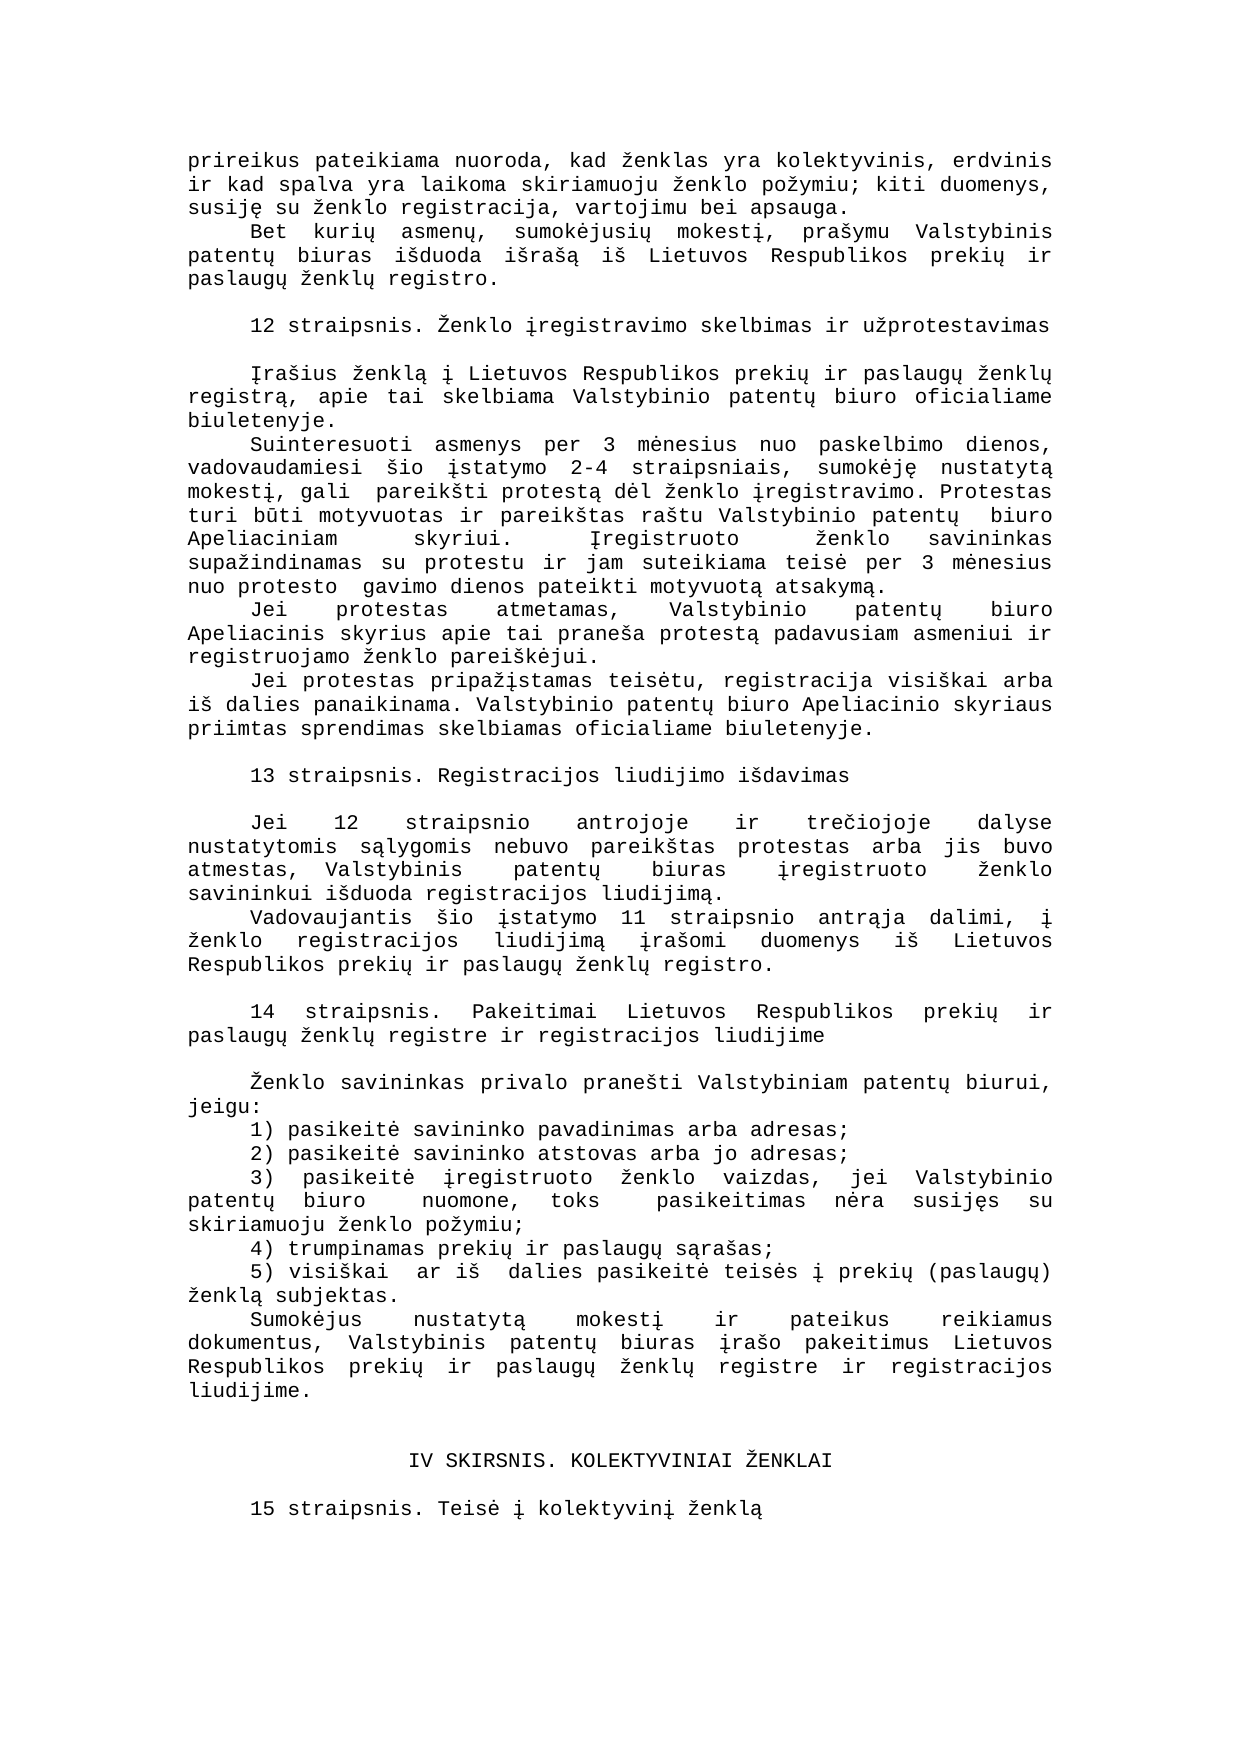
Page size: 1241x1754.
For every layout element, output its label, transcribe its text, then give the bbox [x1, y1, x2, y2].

text 13 straipsnis. Registracijos liudijimo išdavimas [187, 765, 1053, 788]
text 2) pasikeitė savininko atstovas arba jo adresas; [187, 1143, 1053, 1167]
text 1) pasikeitė savininko pavadinimas arba adresas; [187, 1119, 1053, 1143]
text Suinteresuoti asmenys per 3 mėnesius nuo paskelbimo dienos, vadovaudamiesi šio įstatymo 2-4 straipsniais, sumokėję nustatytą mokestį, gali pareikšti protestą dėl ženklo įregistravimo. Protestas turi būti motyvuotas ir pareikštas raštu Valstybinio patentų biuro Apeliaciniam skyriui. Įregistruoto ženklo savininkas supažindinamas su protestu ir jam suteikiama teisė per 3 mėnesius nuo protesto gavimo dienos pateikti motyvuotą atsakymą. [187, 434, 1053, 599]
text Jei protestas atmetamas, Valstybinio patentų biuro Apeliacinis skyrius apie tai praneša protestą padavusiam asmeniui ir registruojamo ženklo pareiškėjui. [187, 599, 1053, 670]
text Bet kurių asmenų, sumokėjusių mokestį, prašymu Valstybinis patentų biuras išduoda išrašą iš Lietuvos Respublikos prekių ir paslaugų ženklų registro. [187, 221, 1053, 292]
text Vadovaujantis šio įstatymo 11 straipsnio antrąja dalimi, į ženklo registracijos liudijimą įrašomi duomenys iš Lietuvos Respublikos prekių ir paslaugų ženklų registro. [187, 907, 1053, 978]
text 14 straipsnis. Pakeitimai Lietuvos Respublikos prekių ir paslaugų ženklų registre ir registracijos liudijime [187, 1001, 1053, 1048]
text IV SKIRSNIS. KOLEKTYVINIAI ŽENKLAI [187, 1451, 1053, 1474]
text 3) pasikeitė įregistruoto ženklo vaizdas, jei Valstybinio patentų biuro nuomone, toks pasikeitimas nėra susijęs su skiriamuoju ženklo požymiu; [187, 1167, 1053, 1238]
text Įrašius ženklą į Lietuvos Respublikos prekių ir paslaugų ženklų registrą, apie tai skelbiama Valstybinio patentų biuro oficialiame biuletenyje. [187, 363, 1053, 434]
text 4) trumpinamas prekių ir paslaugų sąrašas; [187, 1238, 1053, 1261]
text 12 straipsnis. Ženklo įregistravimo skelbimas ir užprotestavimas [187, 316, 1053, 339]
text 15 straipsnis. Teisė į kolektyvinį ženklą [187, 1498, 1053, 1521]
text Jei protestas pripažįstamas teisėtu, registracija visiškai arba iš dalies panaikinama. Valstybinio patentų biuro Apeliacinio skyriaus priimtas sprendimas skelbiamas oficialiame biuletenyje. [187, 670, 1053, 741]
text prireikus pateikiama nuoroda, kad ženklas yra kolektyvinis, erdvinis ir kad spalva yra laikoma skiriamuoju ženklo požymiu; kiti duomenys, susiję su ženklo registracija, vartojimu bei apsauga. [187, 150, 1053, 221]
text Sumokėjus nustatytą mokestį ir pateikus reikiamus dokumentus, Valstybinis patentų biuras įrašo pakeitimus Lietuvos Respublikos prekių ir paslaugų ženklų registre ir registracijos liudijime. [187, 1309, 1053, 1403]
text Jei 12 straipsnio antrojoje ir trečiojoje dalyse nustatytomis sąlygomis nebuvo pareikštas protestas arba jis buvo atmestas, Valstybinis patentų biuras įregistruoto ženklo savininkui išduoda registracijos liudijimą. [187, 812, 1053, 907]
text Ženklo savininkas privalo pranešti Valstybiniam patentų biurui, jeigu: [187, 1072, 1053, 1119]
text 5) visiškai ar iš dalies pasikeitė teisės į prekių (paslaugų) ženklą subjektas. [187, 1261, 1053, 1309]
